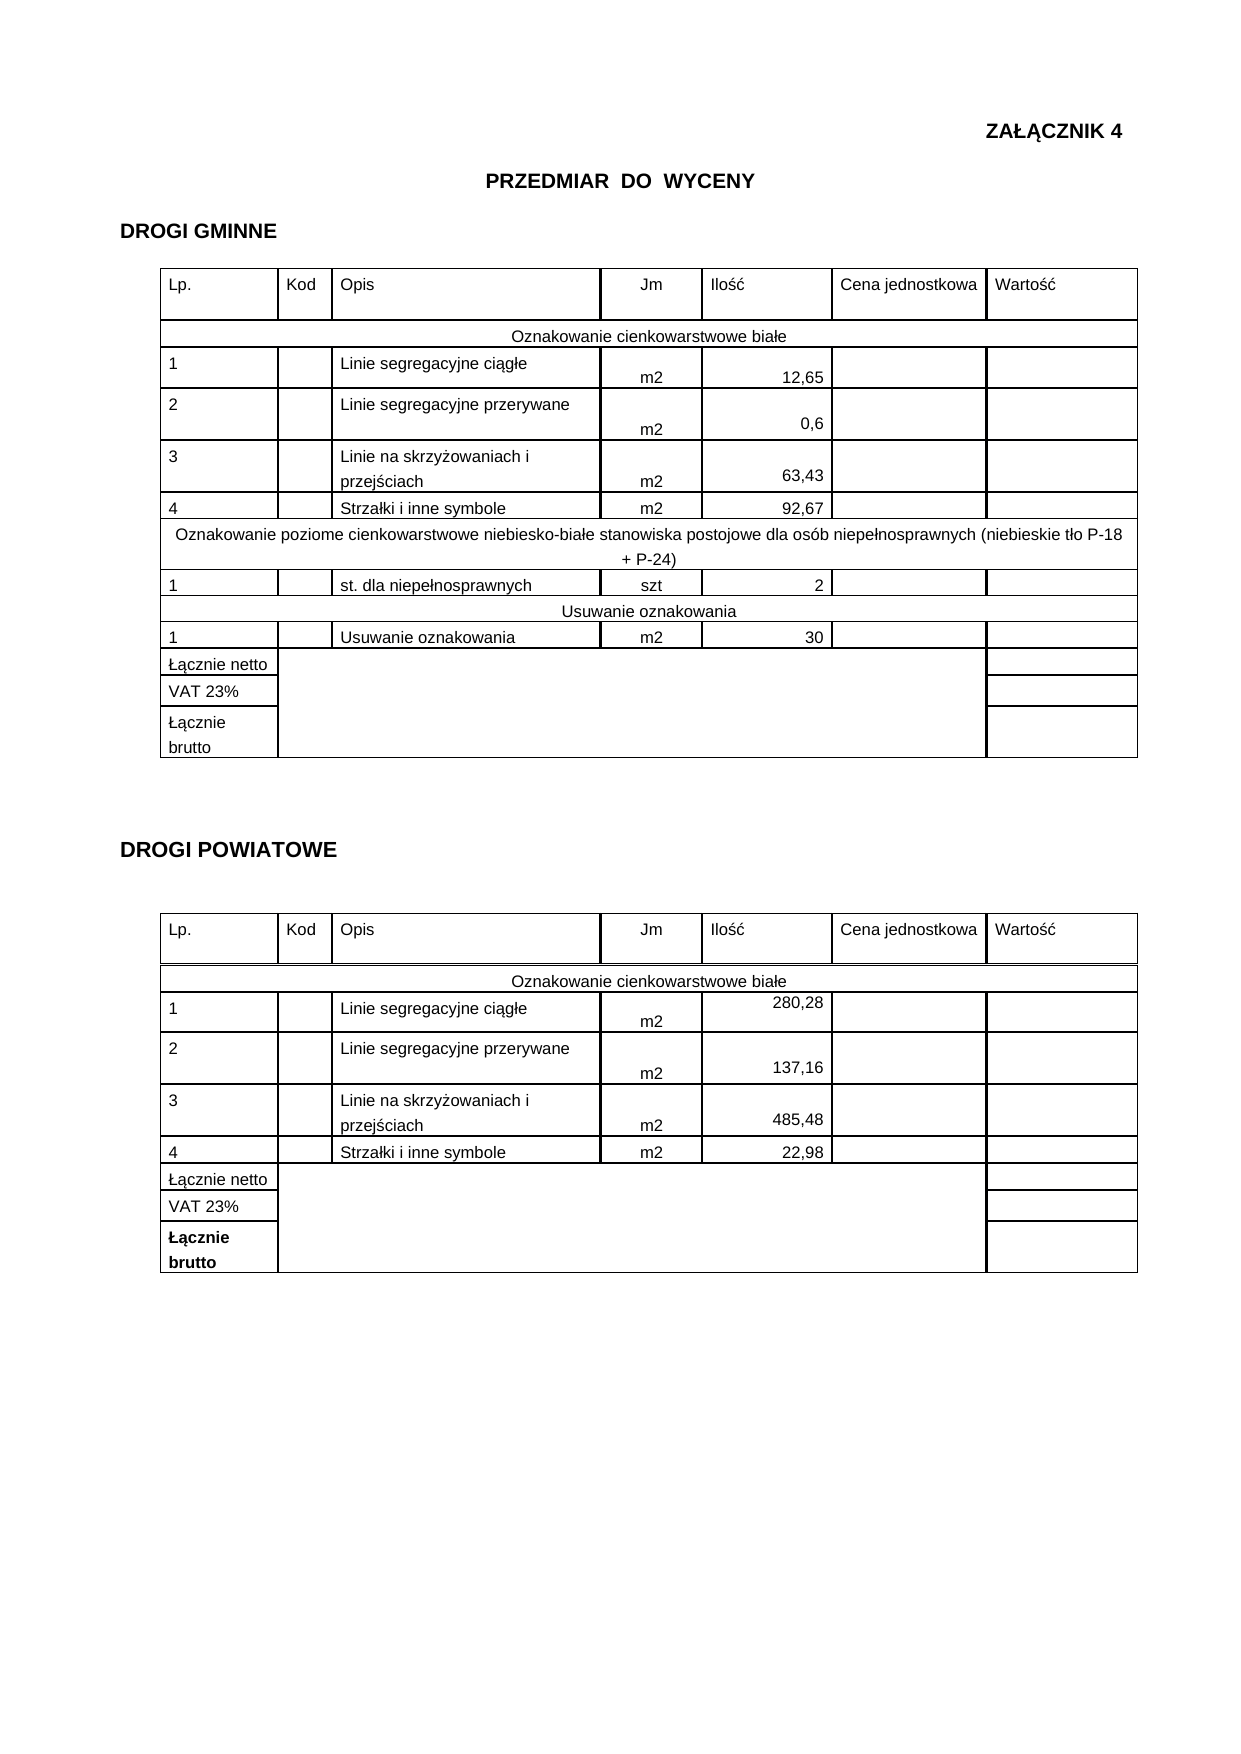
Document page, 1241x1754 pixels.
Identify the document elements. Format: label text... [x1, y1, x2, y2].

table_cell 3 [161, 1085, 277, 1135]
table_cell m2 [602, 1085, 701, 1135]
table_header Jm [602, 914, 701, 963]
table_cell 2 [703, 570, 831, 595]
table_cell 1 [161, 348, 277, 387]
table_cell m2 [602, 441, 701, 491]
table_cell Łącznie brutto [161, 1222, 277, 1272]
table_header Cena jednostkowa [833, 269, 985, 319]
table_header Opis [333, 914, 599, 963]
table_cell [988, 622, 1137, 647]
table_cell VAT 23% [161, 1191, 277, 1220]
table_header Ilość [703, 269, 831, 319]
table_cell m2 [602, 348, 701, 387]
table_cell [279, 993, 331, 1031]
table_cell 4 [161, 493, 277, 518]
table_header Jm [602, 269, 701, 319]
table_header Wartość [988, 269, 1137, 319]
table_cell Oznakowanie poziome cienkowarstwowe niebiesko-białe stanowiska postojowe dla osób niepełnosprawnych (niebieskie tło P-18 + P-24) [161, 519, 1137, 569]
table_cell m2 [602, 1137, 701, 1162]
table_cell m2 [602, 993, 701, 1031]
table_cell [833, 1137, 985, 1162]
table_cell [833, 622, 985, 647]
table_cell [833, 493, 985, 518]
table_cell Linie na skrzyżowaniach i przejściach [333, 1085, 599, 1135]
table_cell [279, 1033, 331, 1083]
table_cell m2 [602, 1033, 701, 1083]
table_cell [279, 622, 331, 647]
table_cell [833, 389, 985, 439]
table_cell 63,43 [703, 441, 831, 491]
table_cell Strzałki i inne symbole [333, 493, 599, 518]
table_cell m2 [602, 622, 701, 647]
table_cell Oznakowanie cienkowarstwowe białe [161, 321, 1137, 346]
table_cell Łącznie netto [161, 1164, 277, 1189]
table_cell [988, 707, 1137, 757]
table_cell Linie na skrzyżowaniach i przejściach [333, 441, 599, 491]
table_cell [988, 649, 1137, 674]
table_cell [988, 493, 1137, 518]
table_cell [988, 1085, 1137, 1135]
table_cell [988, 993, 1137, 1031]
table_cell Linie segregacyjne przerywane [333, 1033, 599, 1083]
table_cell [833, 570, 985, 595]
table_cell [279, 493, 331, 518]
table_cell [279, 649, 985, 757]
text PRZEDMIAR DO WYCENY [117, 168, 1122, 193]
table_cell VAT 23% [161, 676, 277, 705]
table_cell 1 [161, 570, 277, 595]
table_cell szt [602, 570, 701, 595]
table_cell m2 [602, 493, 701, 518]
table_header Kod [279, 914, 331, 963]
table_cell [988, 1137, 1137, 1162]
table_cell [833, 993, 985, 1031]
table_cell [279, 441, 331, 491]
table_cell m2 [602, 389, 701, 439]
table_cell Linie segregacyjne przerywane [333, 389, 599, 439]
text DROGI POWIATOWE [120, 837, 1122, 862]
table_cell 1 [161, 622, 277, 647]
table_cell 3 [161, 441, 277, 491]
table_header Opis [333, 269, 599, 319]
table_cell [988, 1222, 1137, 1272]
table_cell 2 [161, 1033, 277, 1083]
table_cell [833, 441, 985, 491]
table_cell Usuwanie oznakowania [333, 622, 599, 647]
table_cell 2 [161, 389, 277, 439]
table_cell [988, 348, 1137, 387]
table_cell 4 [161, 1137, 277, 1162]
table_cell [279, 389, 331, 439]
table_cell Strzałki i inne symbole [333, 1137, 599, 1162]
table_header Cena jednostkowa [833, 914, 985, 963]
table_cell [279, 570, 331, 595]
table_header Lp. [161, 269, 277, 319]
table_cell 30 [703, 622, 831, 647]
table_cell [988, 1033, 1137, 1083]
table_cell 280,28 [703, 993, 831, 1031]
table_cell [988, 570, 1137, 595]
table_cell st. dla niepełnosprawnych [333, 570, 599, 595]
text DROGI GMINNE [120, 218, 1122, 243]
text ZAŁĄCZNIK 4 [118, 118, 1122, 143]
table_header Wartość [988, 914, 1137, 963]
table_cell Oznakowanie cienkowarstwowe białe [161, 966, 1137, 991]
table_cell [279, 1137, 331, 1162]
table_header Lp. [161, 914, 277, 963]
table_cell 137,16 [703, 1033, 831, 1083]
table_cell [279, 348, 331, 387]
table_cell Łącznie brutto [161, 707, 277, 757]
table_cell [988, 676, 1137, 705]
table_cell [833, 1033, 985, 1083]
table_cell 22,98 [703, 1137, 831, 1162]
table_cell Linie segregacyjne ciągłe [333, 993, 599, 1031]
table_cell [833, 348, 985, 387]
table_cell 485,48 [703, 1085, 831, 1135]
table_header Kod [279, 269, 331, 319]
table_cell 12,65 [703, 348, 831, 387]
table_cell [279, 1085, 331, 1135]
table_cell [833, 1085, 985, 1135]
table_cell [988, 389, 1137, 439]
table_header Ilość [703, 914, 831, 963]
table_cell Łącznie netto [161, 649, 277, 674]
table_cell 0,6 [703, 389, 831, 439]
table_cell Usuwanie oznakowania [161, 596, 1137, 621]
table_cell Linie segregacyjne ciągłe [333, 348, 599, 387]
table_cell 92,67 [703, 493, 831, 518]
table_cell 1 [161, 993, 277, 1031]
table_cell [988, 1191, 1137, 1220]
table_cell [988, 1164, 1137, 1189]
table_cell [279, 1164, 985, 1272]
table_cell [988, 441, 1137, 491]
